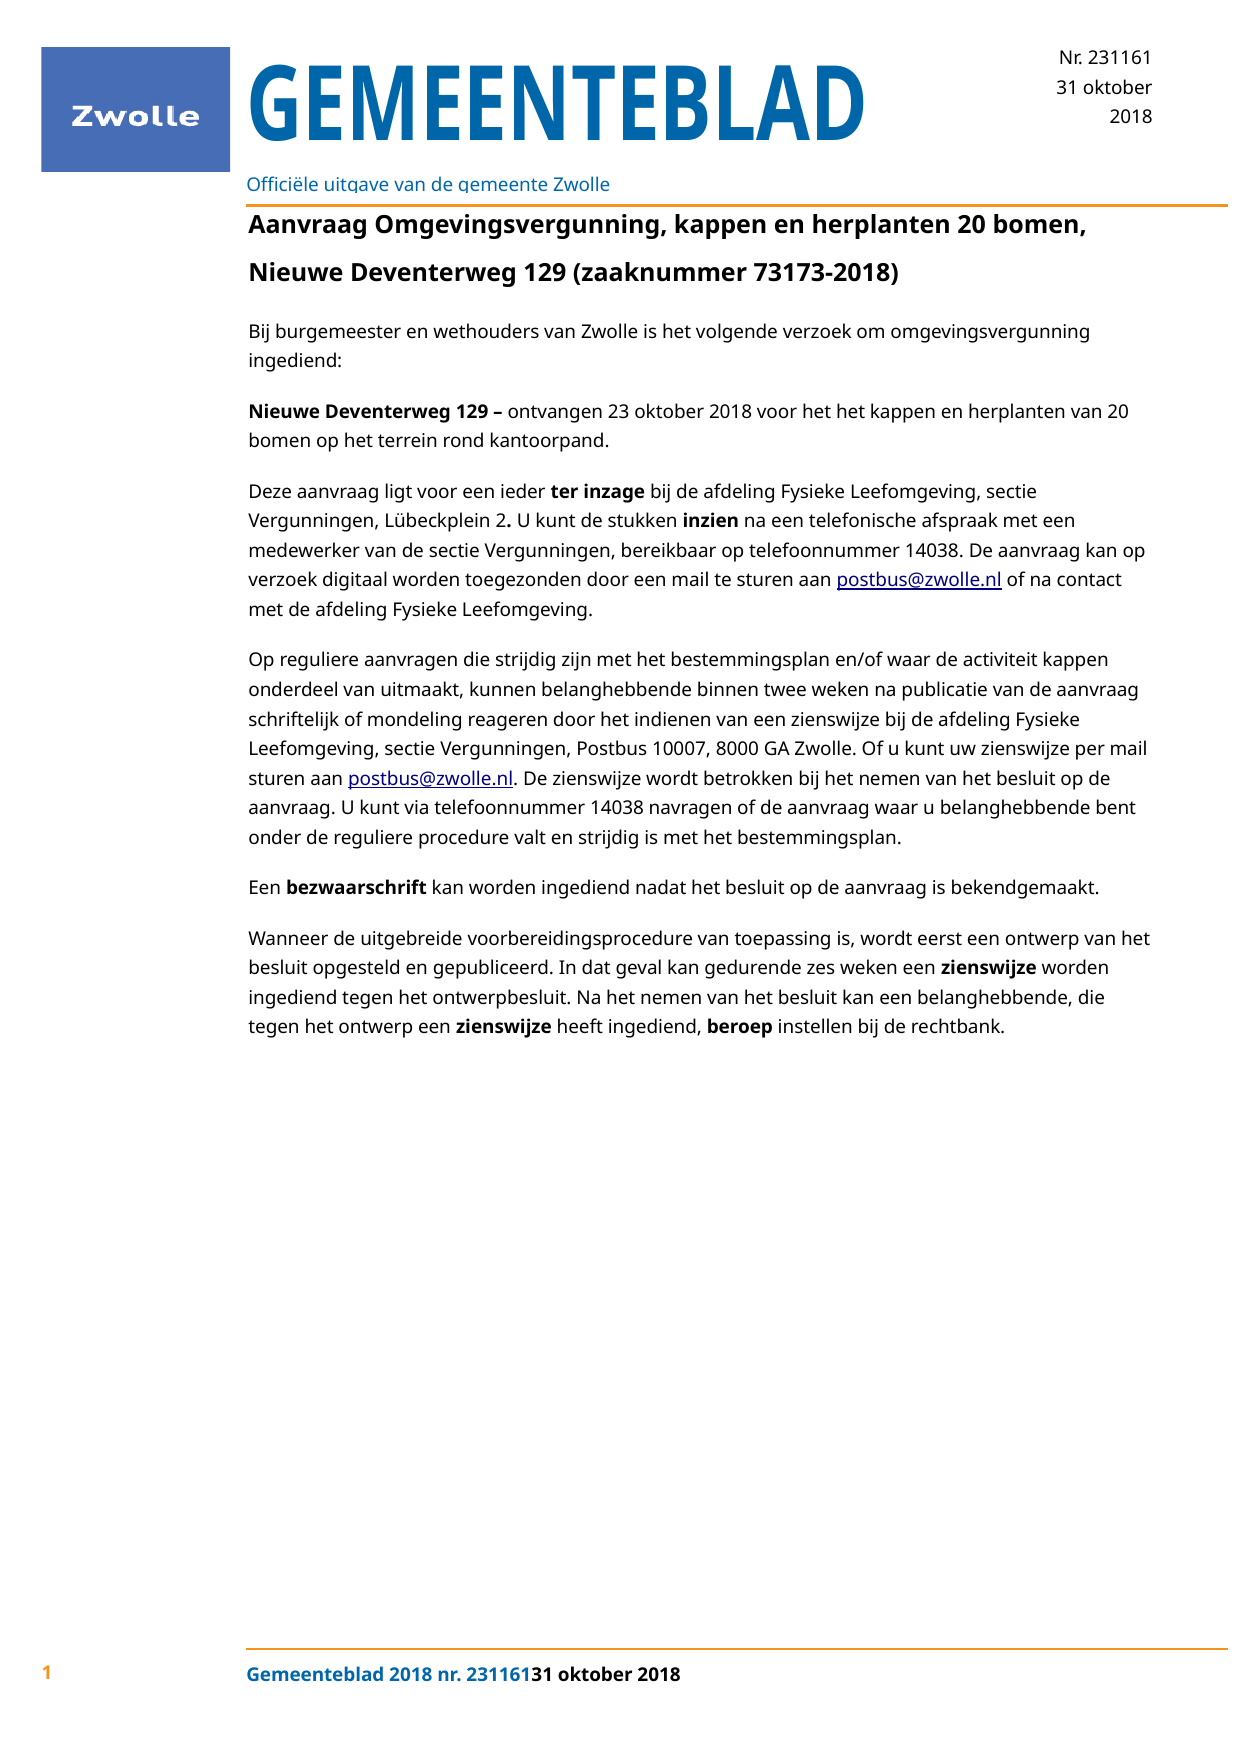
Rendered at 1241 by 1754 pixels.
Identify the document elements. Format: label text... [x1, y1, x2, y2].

text Deze aanvraag ligt voor een ieder ter inzage bij de afdeling Fysieke Leefomgeving, sectie Vergunningen, Lübeckplein 2. U kunt de stukken inzien na een telefonische afspraak met een medewerker van de sectie Vergunningen, bereikbaar op telefoonnummer 14038. De aanvraag kan op verzoek digitaal worden toegezonden door een mail te sturen aan postbus@zwolle.nl of na contact met de afdeling Fysieke Leefomgeving. [248, 478, 1152, 622]
picture [41, 47, 231, 172]
text Aanvraag Omgevingsvergunning, kappen en herplanten 20 bomen, Nieuwe Deventerweg 129 (zaaknummer 73173-2018) [248, 207, 1152, 288]
text Nieuwe Deventerweg 129 – ontvangen 23 oktober 2018 voor het het kappen en herplanten van 20 bomen op het terrein rond kantoorpand. [248, 398, 1152, 453]
text Op reguliere aanvragen die strijdig zijn met het bestemmingsplan en/of waar de activiteit kappen onderdeel van uitmaakt, kunnen belanghebbende binnen twee weken na publicatie van de aanvraag schriftelijk of mondeling reageren door het indienen van een zienswijze bij de afdeling Fysieke Leefomgeving, sectie Vergunningen, Postbus 10007, 8000 GA Zwolle. Of u kunt uw zienswijze per mail sturen aan postbus@zwolle.nl. De zienswijze wordt betrokken bij het nemen van het besluit op de aanvraag. U kunt via telefoonnummer 14038 navragen of de aanvraag waar u belanghebbende bent onder de reguliere procedure valt en strijdig is met het bestemmingsplan. [248, 647, 1152, 850]
text Bij burgemeester en wethouders van Zwolle is het volgende verzoek om omgevingsvergunning ingediend: [248, 318, 1152, 373]
text Wanneer de uitgebreide voorbereidingsprocedure van toepassing is, wordt eerst een ontwerp van het besluit opgesteld en gepubliceerd. In dat geval kan gedurende zes weken een zienswijze worden ingediend tegen het ontwerpbesluit. Na het nemen van het besluit kan een belanghebbende, die tegen het ontwerp een zienswijze heeft ingediend, beroep instellen bij de rechtbank. [248, 925, 1152, 1039]
text Een bezwaarschrift kan worden ingediend nadat het besluit op de aanvraag is bekendgemaakt. [248, 874, 1152, 900]
